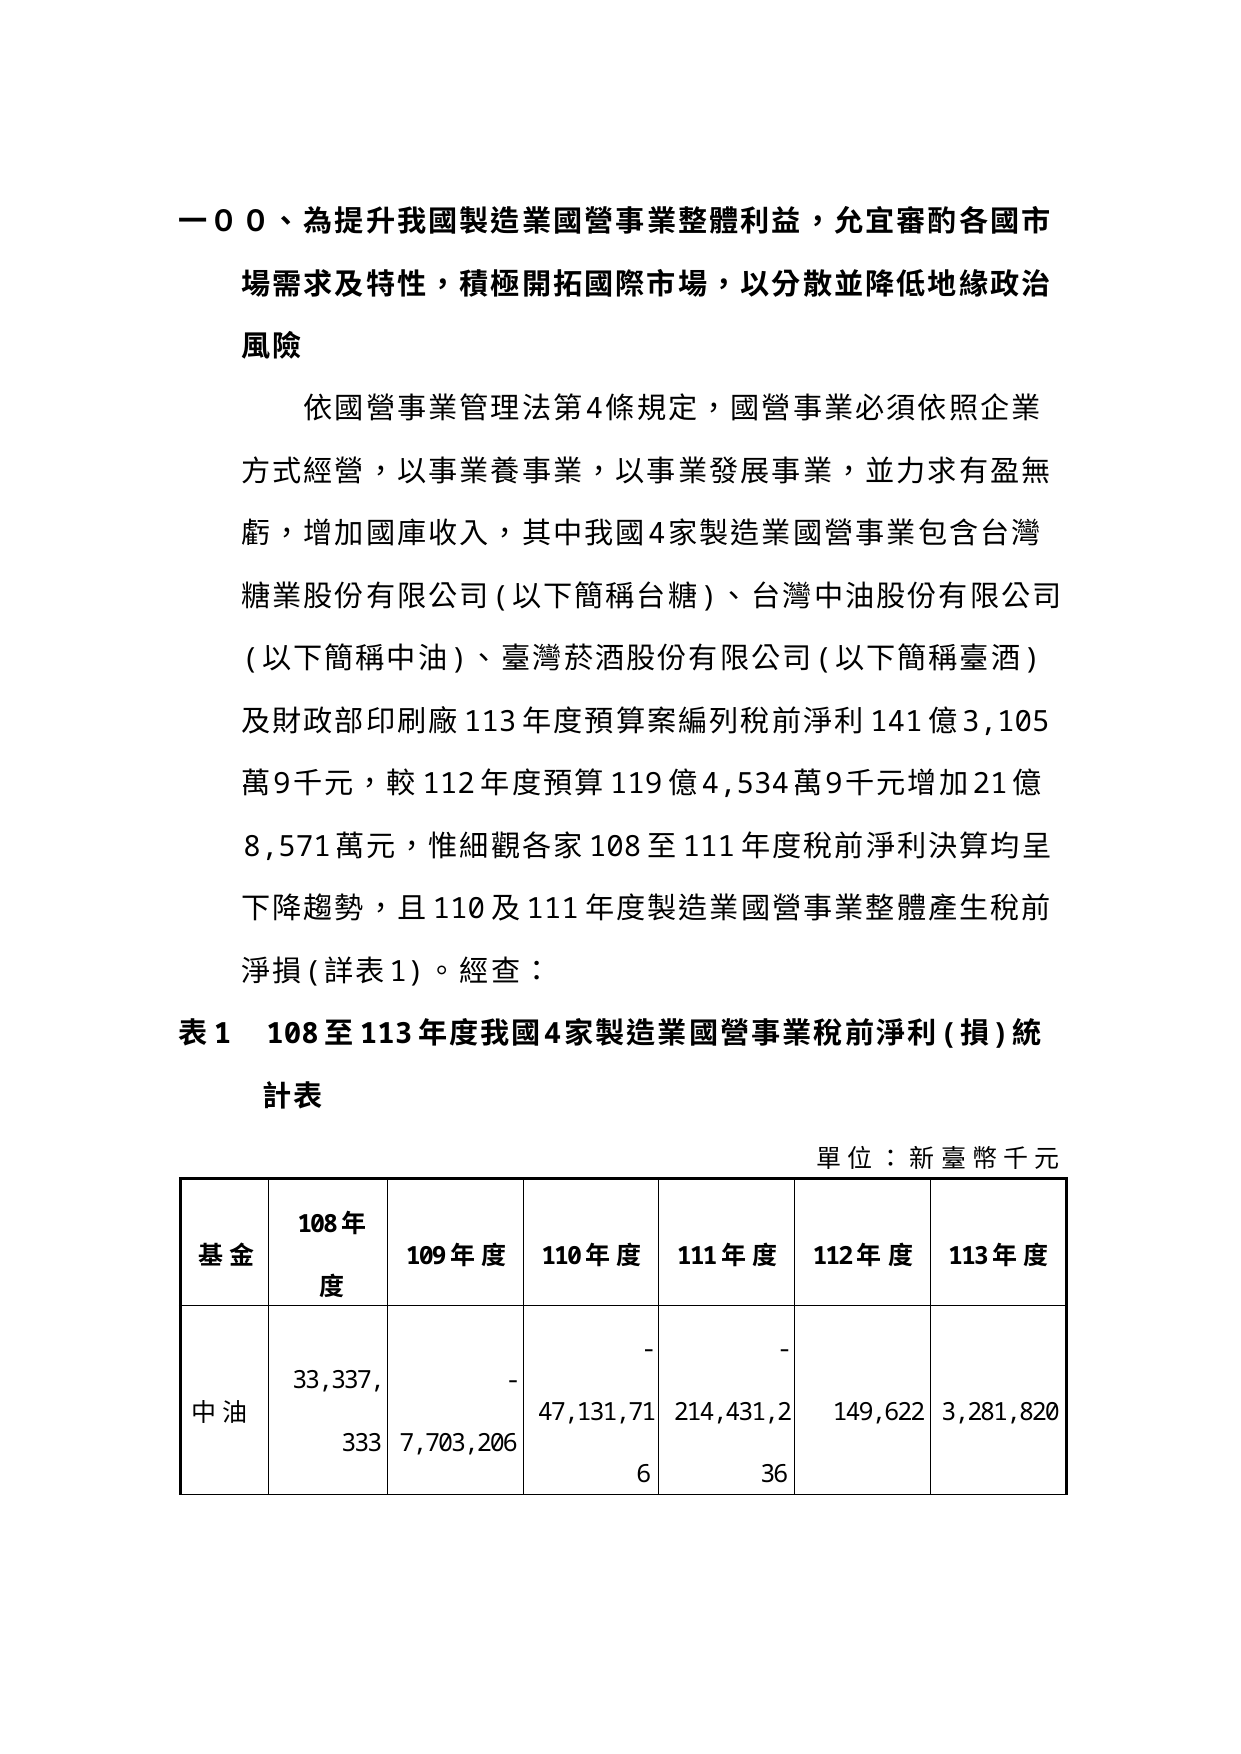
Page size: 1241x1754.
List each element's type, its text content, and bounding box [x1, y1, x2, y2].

text 依國營事業管理法第4條規定，國營事業必須依照企業方式經營，以事業養事業，以事業發展事業，並力求有盈無虧，增加國庫收入，其中我國4家製造業國營事業包含台灣糖業股份有限公司(以下簡稱台糖)、台灣中油股份有限公司(以下簡稱中油)、臺灣菸酒股份有限公司(以下簡稱臺酒)及財政部印刷廠113年度預算案編列稅前淨利141億3,105萬9千元，較112年度預算119億4,534萬9千元增加21億8,571萬元，惟細觀各家108至111年度稅前淨利決算均呈下降趨勢，且110及111年度製造業國營事業整體產生稅前淨損(詳表1)。經查： [236, 365, 1063, 990]
text 表1 108至113年度我國4家製造業國營事業稅前淨利(損)統計表 [177, 990, 1063, 1115]
table_header 109年度 [388, 1180, 523, 1305]
table_header 111年度 [659, 1180, 794, 1305]
table_header 113年度 [931, 1180, 1065, 1305]
text 一００、為提升我國製造業國營事業整體利益，允宜審酌各國市場需求及特性，積極開拓國際市場，以分散並降低地緣政治風險 [177, 177, 1063, 365]
table_cell -7,703,206 [388, 1306, 523, 1494]
table_cell 3,281,820 [931, 1306, 1065, 1494]
text 單位：新臺幣千元 [177, 1115, 1063, 1177]
table_cell 33,337,333 [269, 1306, 387, 1494]
table_cell -47,131,716 [524, 1306, 658, 1494]
table_header 110年度 [524, 1180, 658, 1305]
table_cell -214,431,236 [659, 1306, 794, 1494]
table_header 基金 [182, 1180, 268, 1305]
table_header 112年度 [795, 1180, 930, 1305]
table_cell 149,622 [795, 1306, 930, 1494]
table_cell 中油 [182, 1306, 268, 1494]
table_header 108年度 [269, 1180, 387, 1305]
